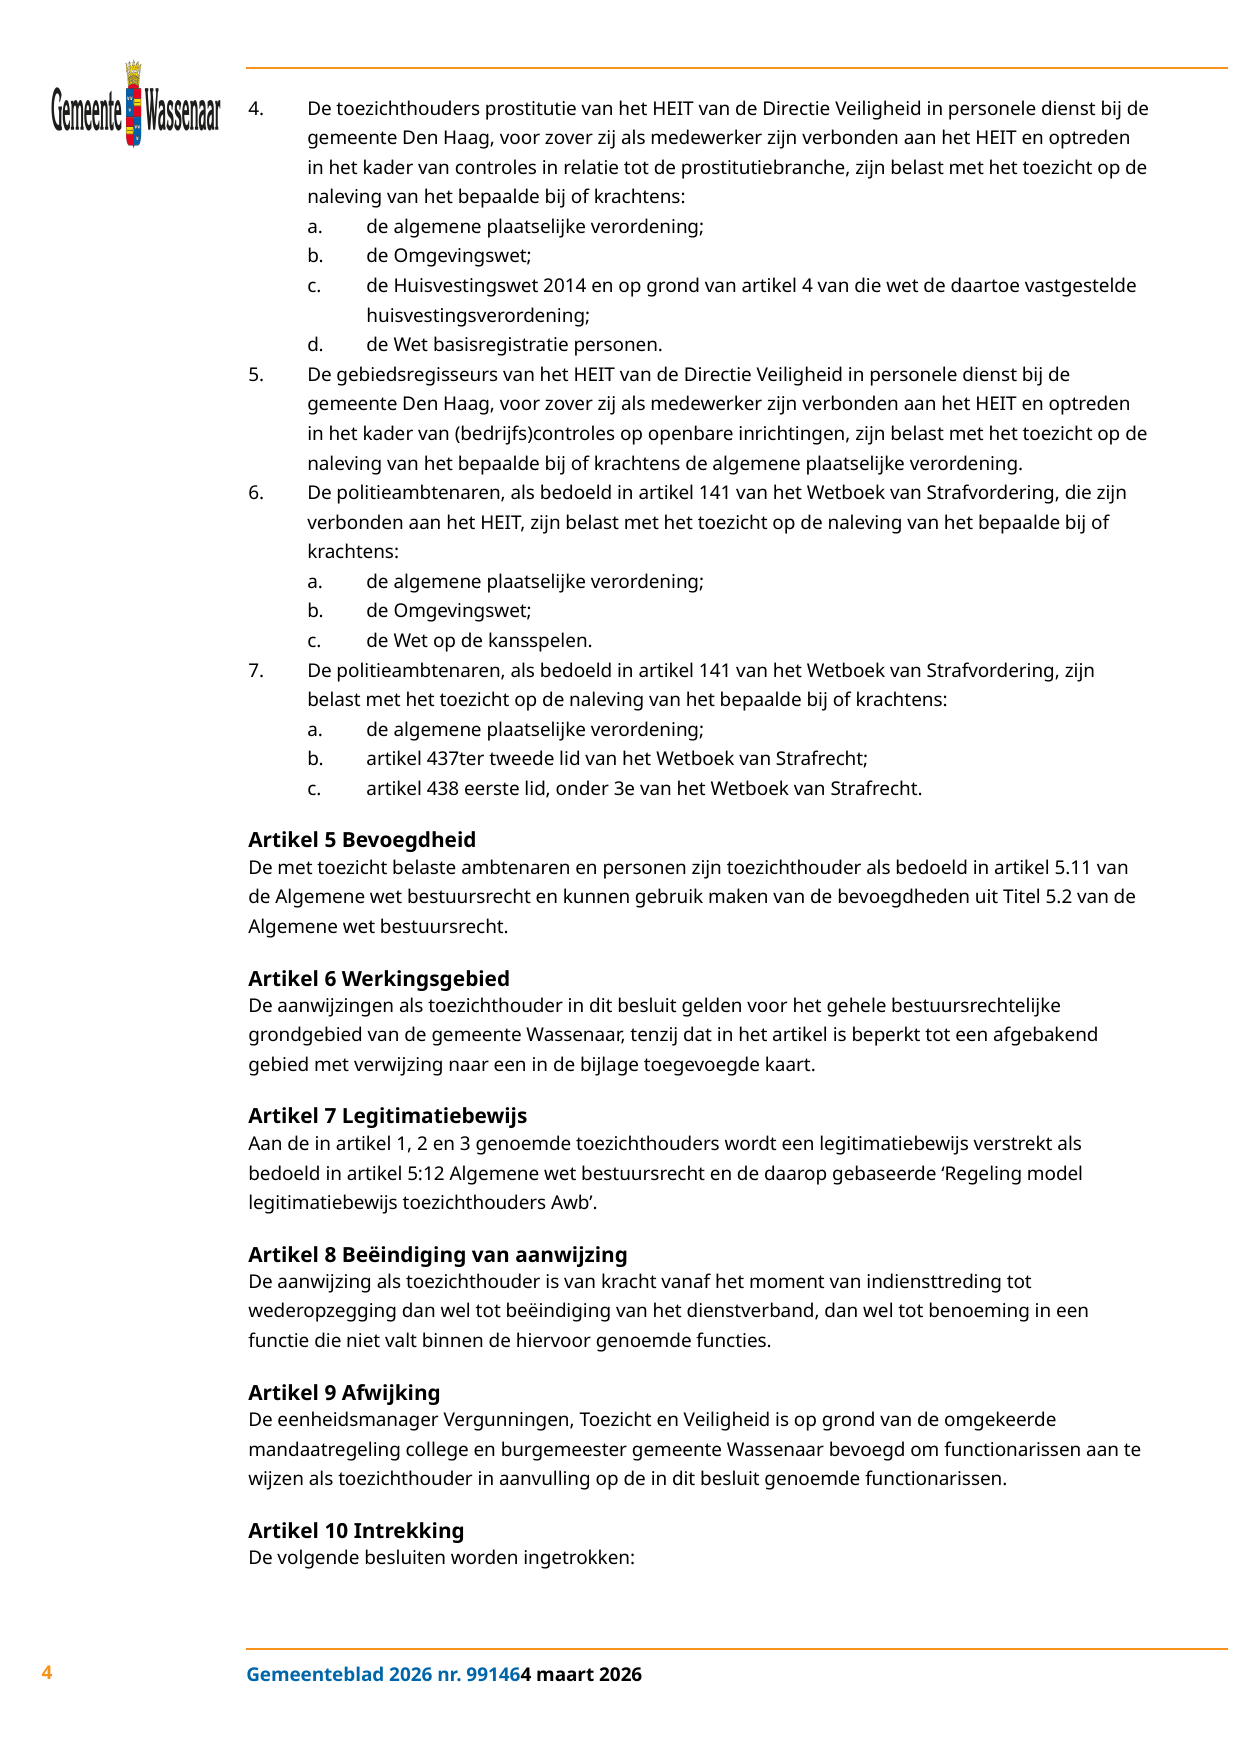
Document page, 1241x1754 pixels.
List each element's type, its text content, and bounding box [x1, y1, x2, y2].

text Artikel 6 Werkingsgebied [248, 964, 1152, 992]
list De toezichthouders prostitutie van het HEIT van de Directie Veiligheid in personele dienst bij de gemeente Den Haag, voor zover zij als medewerker zijn verbonden aan het HEIT en optreden in het kader van controles in relatie tot de prostitutiebranche, zijn belast met het toezicht op de naleving van het bepaalde bij of krachtens: [248, 95, 1152, 209]
list De politieambtenaren, als bedoeld in artikel 141 van het Wetboek van Strafvordering, die zijn verbonden aan het HEIT, zijn belast met het toezicht op de naleving van het bepaalde bij of krachtens: [248, 479, 1152, 564]
text Artikel 5 Bevoegdheid [248, 826, 1152, 854]
list artikel 438 eerste lid, onder 3e van het Wetboek van Strafrecht. [307, 775, 1152, 801]
list de algemene plaatselijke verordening; [307, 568, 1152, 594]
text Artikel 9 Afwijking [248, 1378, 1152, 1406]
text Aan de in artikel 1, 2 en 3 genoemde toezichthouders wordt een legitimatiebewijs verstrekt als bedoeld in artikel 5:12 Algemene wet bestuursrecht en de daarop gebaseerde ‘Regeling model legitimatiebewijs toezichthouders Awb’. [248, 1130, 1152, 1215]
list de Omgevingswet; [307, 598, 1152, 623]
text De aanwijzingen als toezichthouder in dit besluit gelden voor het gehele bestuursrechtelijke grondgebied van de gemeente Wassenaar, tenzij dat in het artikel is beperkt tot een afgebakend gebied met verwijzing naar een in de bijlage toegevoegde kaart. [248, 992, 1152, 1077]
list de Huisvestingswet 2014 en op grond van artikel 4 van die wet de daartoe vastgestelde huisvestingsverordening; [307, 272, 1152, 328]
list de algemene plaatselijke verordening; [307, 213, 1152, 239]
text Artikel 10 Intrekking [248, 1516, 1152, 1544]
list de Wet basisregistratie personen. [307, 331, 1152, 357]
picture [41, 47, 231, 172]
list De gebiedsregisseurs van het HEIT van de Directie Veiligheid in personele dienst bij de gemeente Den Haag, voor zover zij als medewerker zijn verbonden aan het HEIT en optreden in het kader van (bedrijfs)controles op openbare inrichtingen, zijn belast met het toezicht op de naleving van het bepaalde bij of krachtens de algemene plaatselijke verordening. [248, 361, 1152, 476]
text De met toezicht belaste ambtenaren en personen zijn toezichthouder als bedoeld in artikel 5.11 van de Algemene wet bestuursrecht en kunnen gebruik maken van de bevoegdheden uit Titel 5.2 van de Algemene wet bestuursrecht. [248, 854, 1152, 939]
text De eenheidsmanager Vergunningen, Toezicht en Veiligheid is op grond van de omgekeerde mandaatregeling college en burgemeester gemeente Wassenaar bevoegd om functionarissen aan te wijzen als toezichthouder in aanvulling op de in dit besluit genoemde functionarissen. [248, 1406, 1152, 1491]
list de Omgevingswet; [307, 243, 1152, 268]
list de Wet op de kansspelen. [307, 627, 1152, 653]
list artikel 437ter tweede lid van het Wetboek van Strafrecht; [307, 746, 1152, 771]
list de algemene plaatselijke verordening; [307, 716, 1152, 742]
text De aanwijzing als toezichthouder is van kracht vanaf het moment van indiensttreding tot wederopzegging dan wel tot beëindiging van het dienstverband, dan wel tot benoeming in een functie die niet valt binnen de hiervoor genoemde functies. [248, 1268, 1152, 1353]
text Artikel 8 Beëindiging van aanwijzing [248, 1240, 1152, 1268]
text Artikel 7 Legitimatiebewijs [248, 1102, 1152, 1130]
text De volgende besluiten worden ingetrokken: [248, 1544, 1152, 1570]
list De politieambtenaren, als bedoeld in artikel 141 van het Wetboek van Strafvordering, zijn belast met het toezicht op de naleving van het bepaalde bij of krachtens: [248, 657, 1152, 712]
